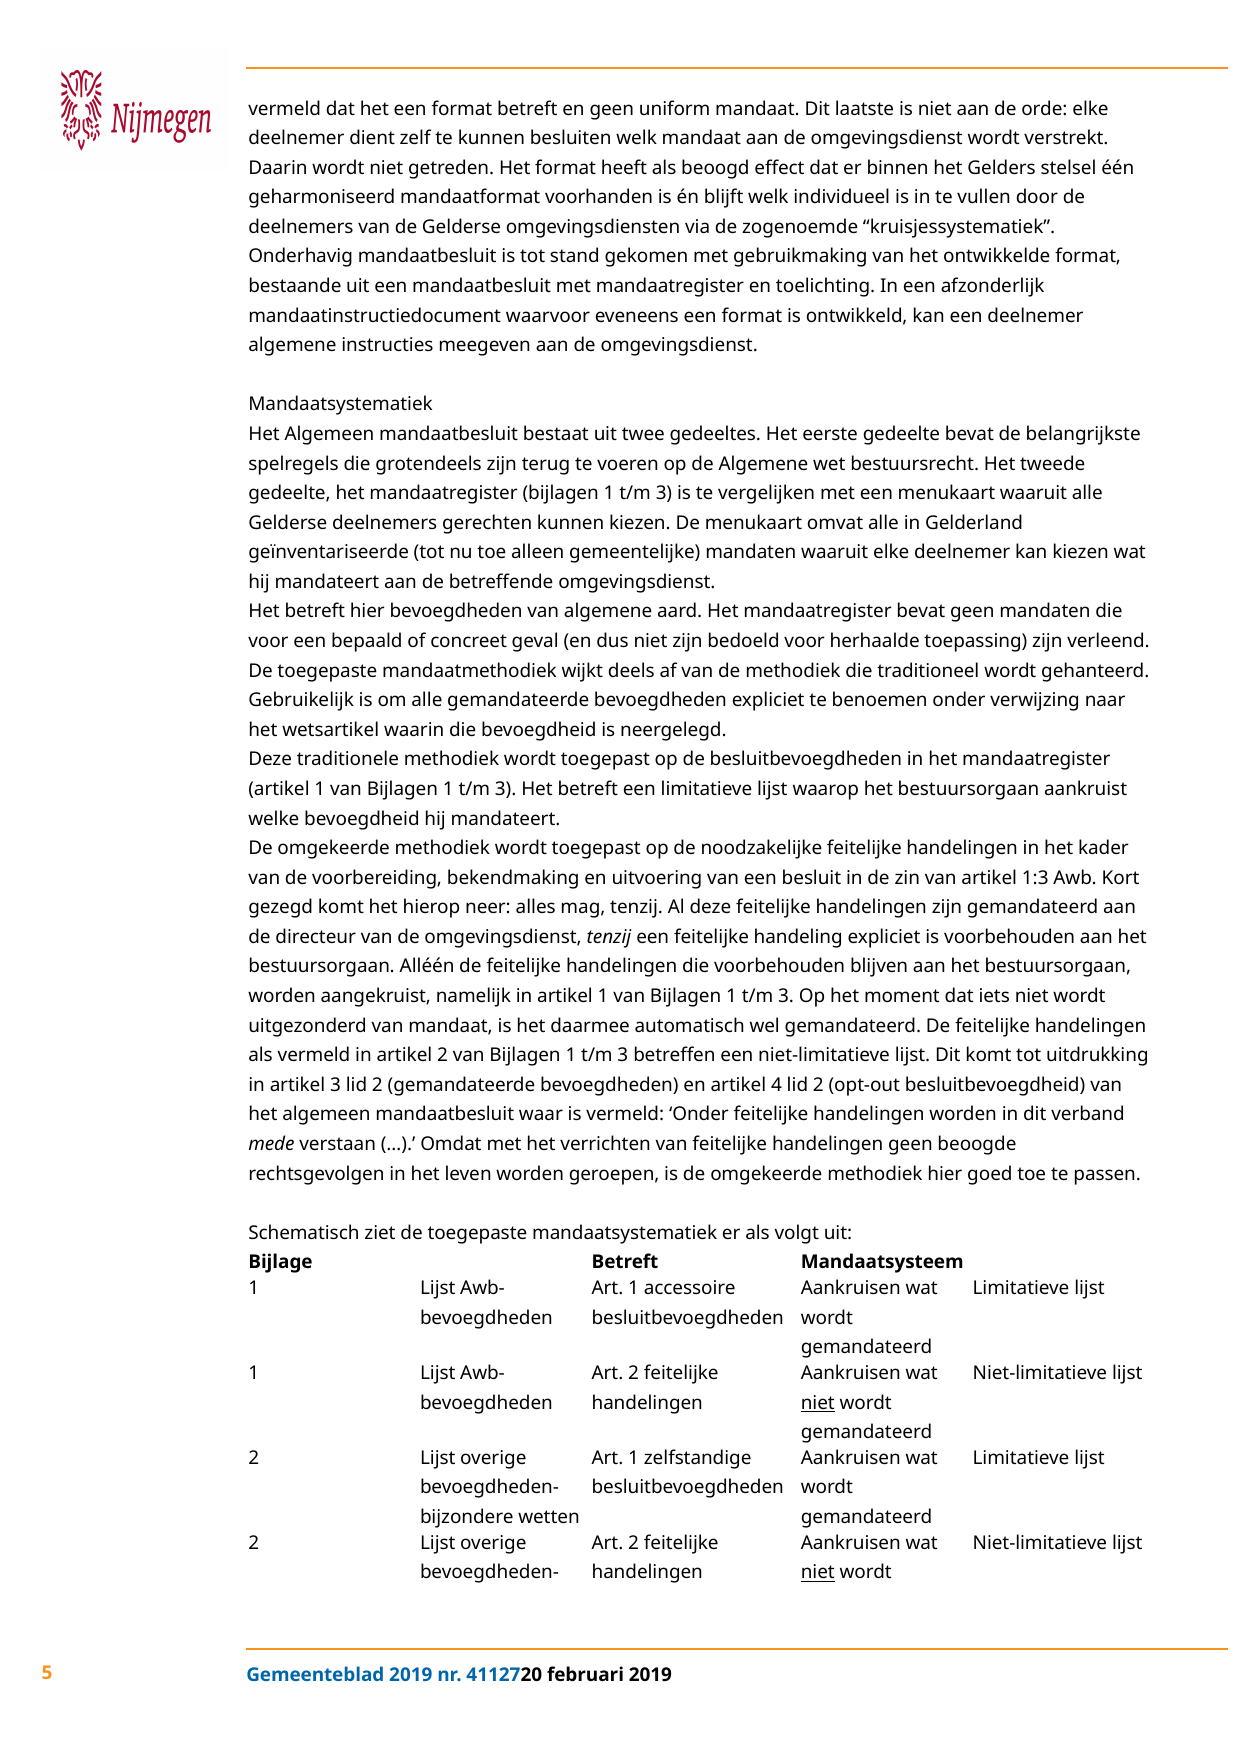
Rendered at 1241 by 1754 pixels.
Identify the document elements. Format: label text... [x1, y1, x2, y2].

table_header Mandaatsysteem [801, 1249, 1152, 1274]
table_header Betreft [591, 1249, 801, 1274]
table_cell Limitatieve lijst [973, 1274, 1152, 1359]
table_cell Aankruisen wat niet wordt gemandateerd [801, 1359, 972, 1444]
table_cell Limitatieve lijst [973, 1444, 1152, 1529]
picture [41, 47, 231, 172]
text De omgekeerde methodiek wordt toegepast op de noodzakelijke feitelijke handelingen in het kader van de voorbereiding, bekendmaking en uitvoering van een besluit in de zin van artikel 1:3 Awb. Kort gezegd komt het hierop neer: alles mag, tenzij. Al deze feitelijke handelingen zijn gemandateerd aan de directeur van de omgevingsdienst, tenzij een feitelijke handeling expliciet is voorbehouden aan het bestuursorgaan. Alléén de feitelijke handelingen die voorbehouden blijven aan het bestuursorgaan, worden aangekruist, namelijk in artikel 1 van Bijlagen 1 t/m 3. Op het moment dat iets niet wordt uitgezonderd van mandaat, is het daarmee automatisch wel gemandateerd. De feitelijke handelingen als vermeld in artikel 2 van Bijlagen 1 t/m 3 betreffen een niet-limitatieve lijst. Dit komt tot uitdrukking in artikel 3 lid 2 (gemandateerde bevoegdheden) en artikel 4 lid 2 (opt-out besluitbevoegdheid) van het algemeen mandaatbesluit waar is vermeld: ‘Onder feitelijke handelingen worden in dit verband mede verstaan (…).’ Omdat met het verrichten van feitelijke handelingen geen beoogde rechtsgevolgen in het leven worden geroepen, is de omgekeerde methodiek hier goed toe te passen. [248, 834, 1152, 1186]
table_cell Art. 2 feitelijke handelingen [591, 1359, 801, 1444]
table_cell Lijst Awb-bevoegdheden [420, 1359, 591, 1444]
text vermeld dat het een format betreft en geen uniform mandaat. Dit laatste is niet aan de orde: elke deelnemer dient zelf te kunnen besluiten welk mandaat aan de omgevingsdienst wordt verstrekt. Daarin wordt niet getreden. Het format heeft als beoogd effect dat er binnen het Gelders stelsel één geharmoniseerd mandaatformat voorhanden is én blijft welk individueel is in te vullen door de deelnemers van de Gelderse omgevingsdiensten via de zogenoemde “kruisjessystematiek”. [248, 95, 1152, 239]
table_header Bijlage [248, 1249, 591, 1274]
table_cell Aankruisen wat niet wordt [801, 1529, 972, 1584]
text Onderhavig mandaatbesluit is tot stand gekomen met gebruikmaking van het ontwikkelde format, bestaande uit een mandaatbesluit met mandaatregister en toelichting. In een afzonderlijk mandaatinstructiedocument waarvoor eveneens een format is ontwikkeld, kan een deelnemer algemene instructies meegeven aan de omgevingsdienst. [248, 243, 1152, 357]
table_cell Art. 1 accessoire besluitbevoegdheden [591, 1274, 801, 1359]
table_cell Lijst overige bevoegdheden- [420, 1529, 591, 1584]
text Schematisch ziet de toegepaste mandaatsystematiek er als volgt uit: [248, 1219, 1152, 1245]
table_cell Niet-limitatieve lijst [973, 1359, 1152, 1444]
text Deze traditionele methodiek wordt toegepast op de besluitbevoegdheden in het mandaatregister (artikel 1 van Bijlagen 1 t/m 3). Het betreft een limitatieve lijst waarop het bestuursorgaan aankruist welke bevoegdheid hij mandateert. [248, 746, 1152, 831]
table_cell Lijst overige bevoegdheden-bijzondere wetten [420, 1444, 591, 1529]
text Het Algemeen mandaatbesluit bestaat uit twee gedeeltes. Het eerste gedeelte bevat de belangrijkste spelregels die grotendeels zijn terug te voeren op de Algemene wet bestuursrecht. Het tweede gedeelte, het mandaatregister (bijlagen 1 t/m 3) is te vergelijken met een menukaart waaruit alle Gelderse deelnemers gerechten kunnen kiezen. De menukaart omvat alle in Gelderland geïnventariseerde (tot nu toe alleen gemeentelijke) mandaten waaruit elke deelnemer kan kiezen wat hij mandateert aan de betreffende omgevingsdienst. [248, 420, 1152, 594]
table_cell Art. 1 zelfstandige besluitbevoegdheden [591, 1444, 801, 1529]
text De toegepaste mandaatmethodiek wijkt deels af van de methodiek die traditioneel wordt gehanteerd. Gebruikelijk is om alle gemandateerde bevoegdheden expliciet te benoemen onder verwijzing naar het wetsartikel waarin die bevoegdheid is neergelegd. [248, 657, 1152, 742]
table_cell Niet-limitatieve lijst [973, 1529, 1152, 1584]
table_cell Lijst Awb-bevoegdheden [420, 1274, 591, 1359]
table_cell 1 [248, 1274, 420, 1359]
table_cell 2 [248, 1444, 420, 1529]
table_cell Art. 2 feitelijke handelingen [591, 1529, 801, 1584]
table_cell Aankruisen wat wordt gemandateerd [801, 1274, 972, 1359]
table_cell 1 [248, 1359, 420, 1444]
table_cell Aankruisen wat wordt gemandateerd [801, 1444, 972, 1529]
text Het betreft hier bevoegdheden van algemene aard. Het mandaatregister bevat geen mandaten die voor een bepaald of concreet geval (en dus niet zijn bedoeld voor herhaalde toepassing) zijn verleend. [248, 598, 1152, 653]
text Mandaatsystematiek [248, 391, 1152, 416]
table_cell 2 [248, 1529, 420, 1584]
